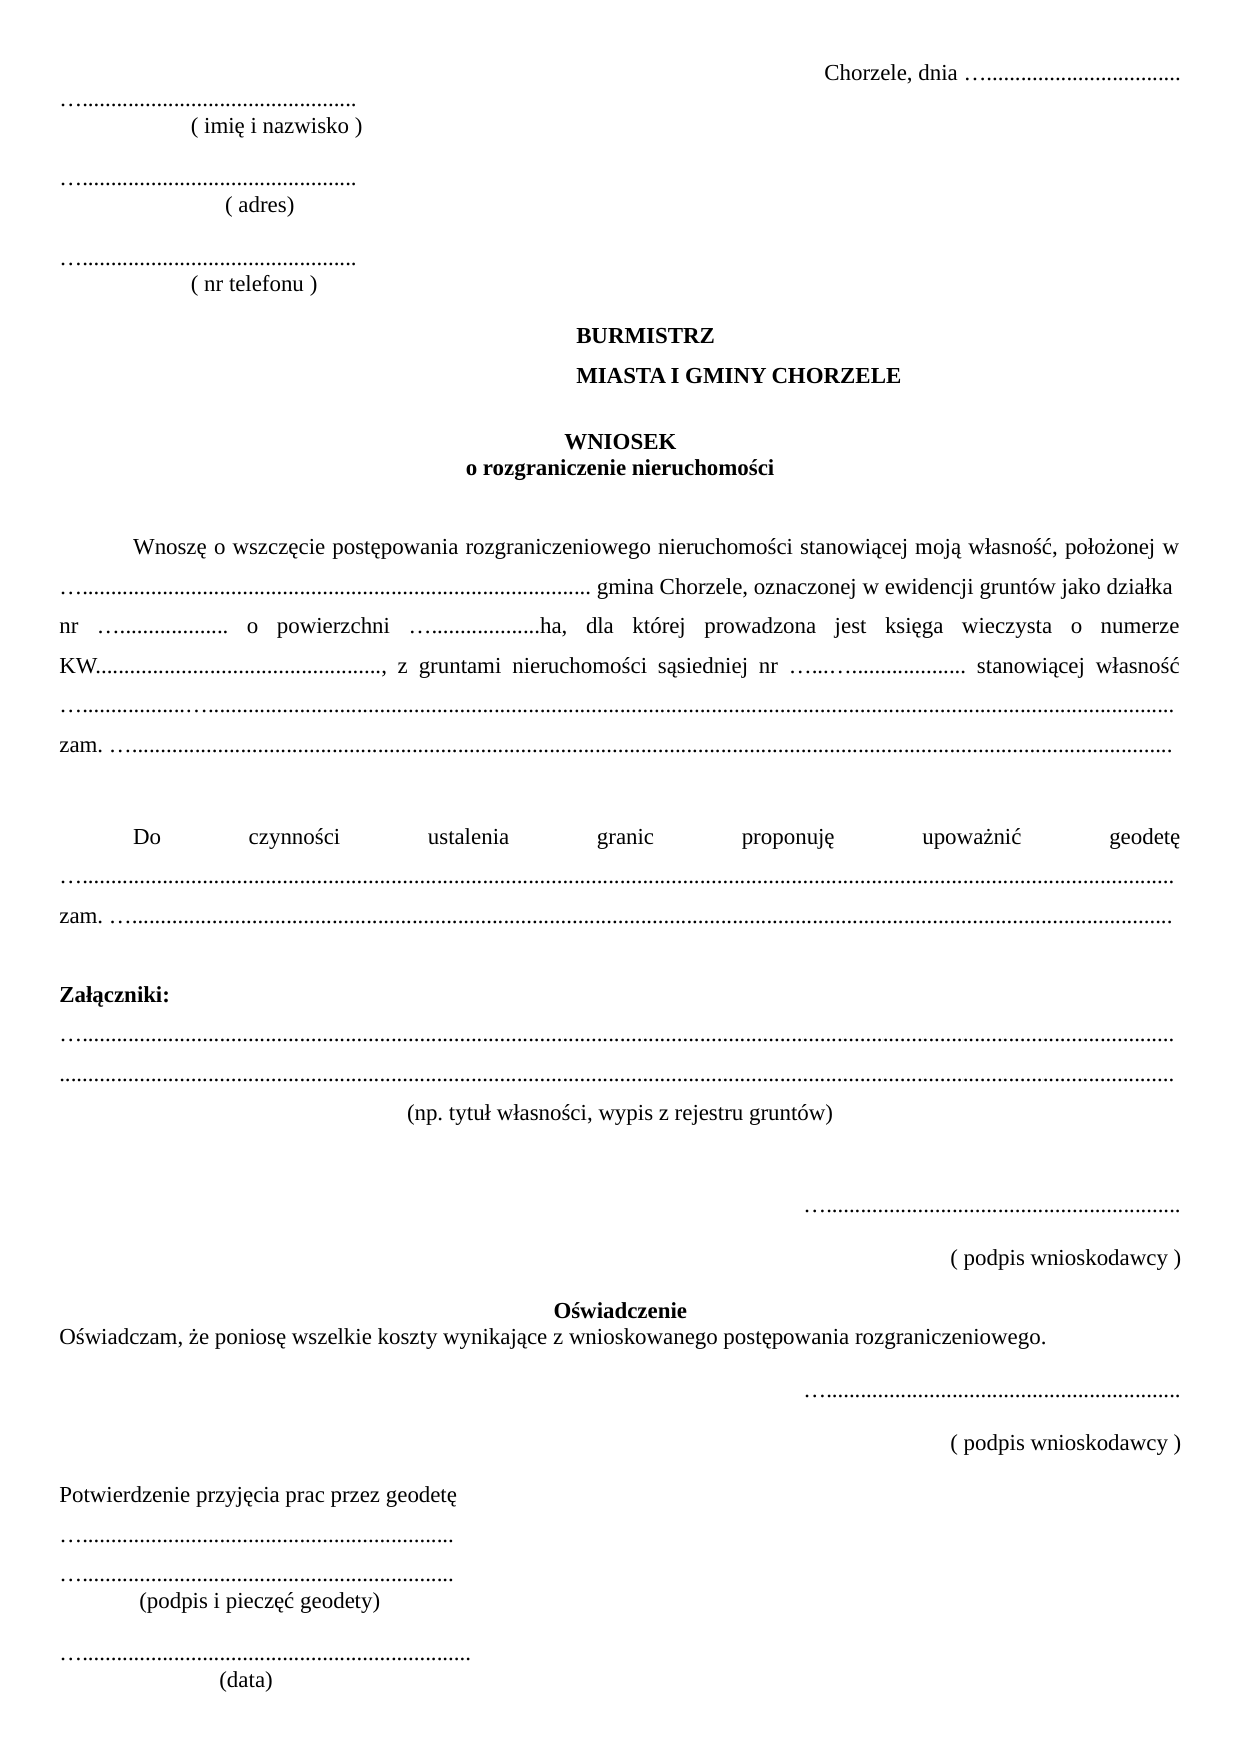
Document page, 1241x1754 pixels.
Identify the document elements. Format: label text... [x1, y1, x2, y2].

text Chorzele, dnia ….................................. [59, 59, 1181, 85]
text ( imię i nazwisko ) [59, 112, 1181, 138]
text …................................................ [59, 85, 1181, 112]
text ( podpis wnioskodawcy ) [59, 1218, 1181, 1271]
text ( adres) [59, 191, 1181, 217]
text Oświadczenie [59, 1297, 1181, 1323]
text …................................................................. [59, 1521, 1181, 1547]
text nr …................... o powierzchni …...................ha, dla której prowadzona jest księga wieczysta o numerze KW.................................................., z gruntami nieruchomości sąsiedniej nr …...….................... stanowiącej własność …..................…......................................................................................................................................................................... [59, 612, 1181, 718]
text zam. …...................................................................................................................................................................................... [59, 731, 1181, 757]
text MIASTA I GMINY CHORZELE [59, 362, 1181, 388]
text o rozgraniczenie nieruchomości [59, 454, 1181, 481]
text (data) [59, 1666, 1181, 1692]
text ….............................................................. [59, 1376, 1181, 1402]
text …................................................ [59, 243, 1181, 270]
text BURMISTRZ [59, 323, 1181, 349]
text ( nr telefonu ) [59, 270, 1181, 296]
text Potwierdzenie przyjęcia prac przez geodetę [59, 1481, 1181, 1508]
text (np. tytuł własności, wypis z rejestru gruntów) [59, 1099, 1181, 1126]
text zam. …...................................................................................................................................................................................... [59, 902, 1181, 928]
text ….................................................................................................................................................................................................................................................................................................................................................................................................. [59, 1020, 1181, 1086]
text …................................................................. [59, 1560, 1181, 1587]
text …................................................ [59, 164, 1181, 191]
text Załączniki: [59, 981, 1181, 1007]
text (podpis i pieczęć geodety) [59, 1587, 1181, 1613]
text Do czynności ustalenia granic proponuję upoważnić geodetę …............................................................................................................................................................................................... [59, 823, 1181, 889]
text Wnoszę o wszczęcie postępowania rozgraniczeniowego nieruchomości stanowiącej moją własność, położonej w …......................................................................................... gmina Chorzele, oznaczonej w ewidencji gruntów jako działka [59, 533, 1181, 599]
text ….................................................................... [59, 1639, 1181, 1666]
text ….............................................................. [59, 1191, 1181, 1218]
text Oświadczam, że poniosę wszelkie koszty wynikające z wnioskowanego postępowania rozgraniczeniowego. [59, 1323, 1181, 1349]
text WNIOSEK [59, 428, 1181, 454]
text ( podpis wnioskodawcy ) [59, 1402, 1181, 1455]
